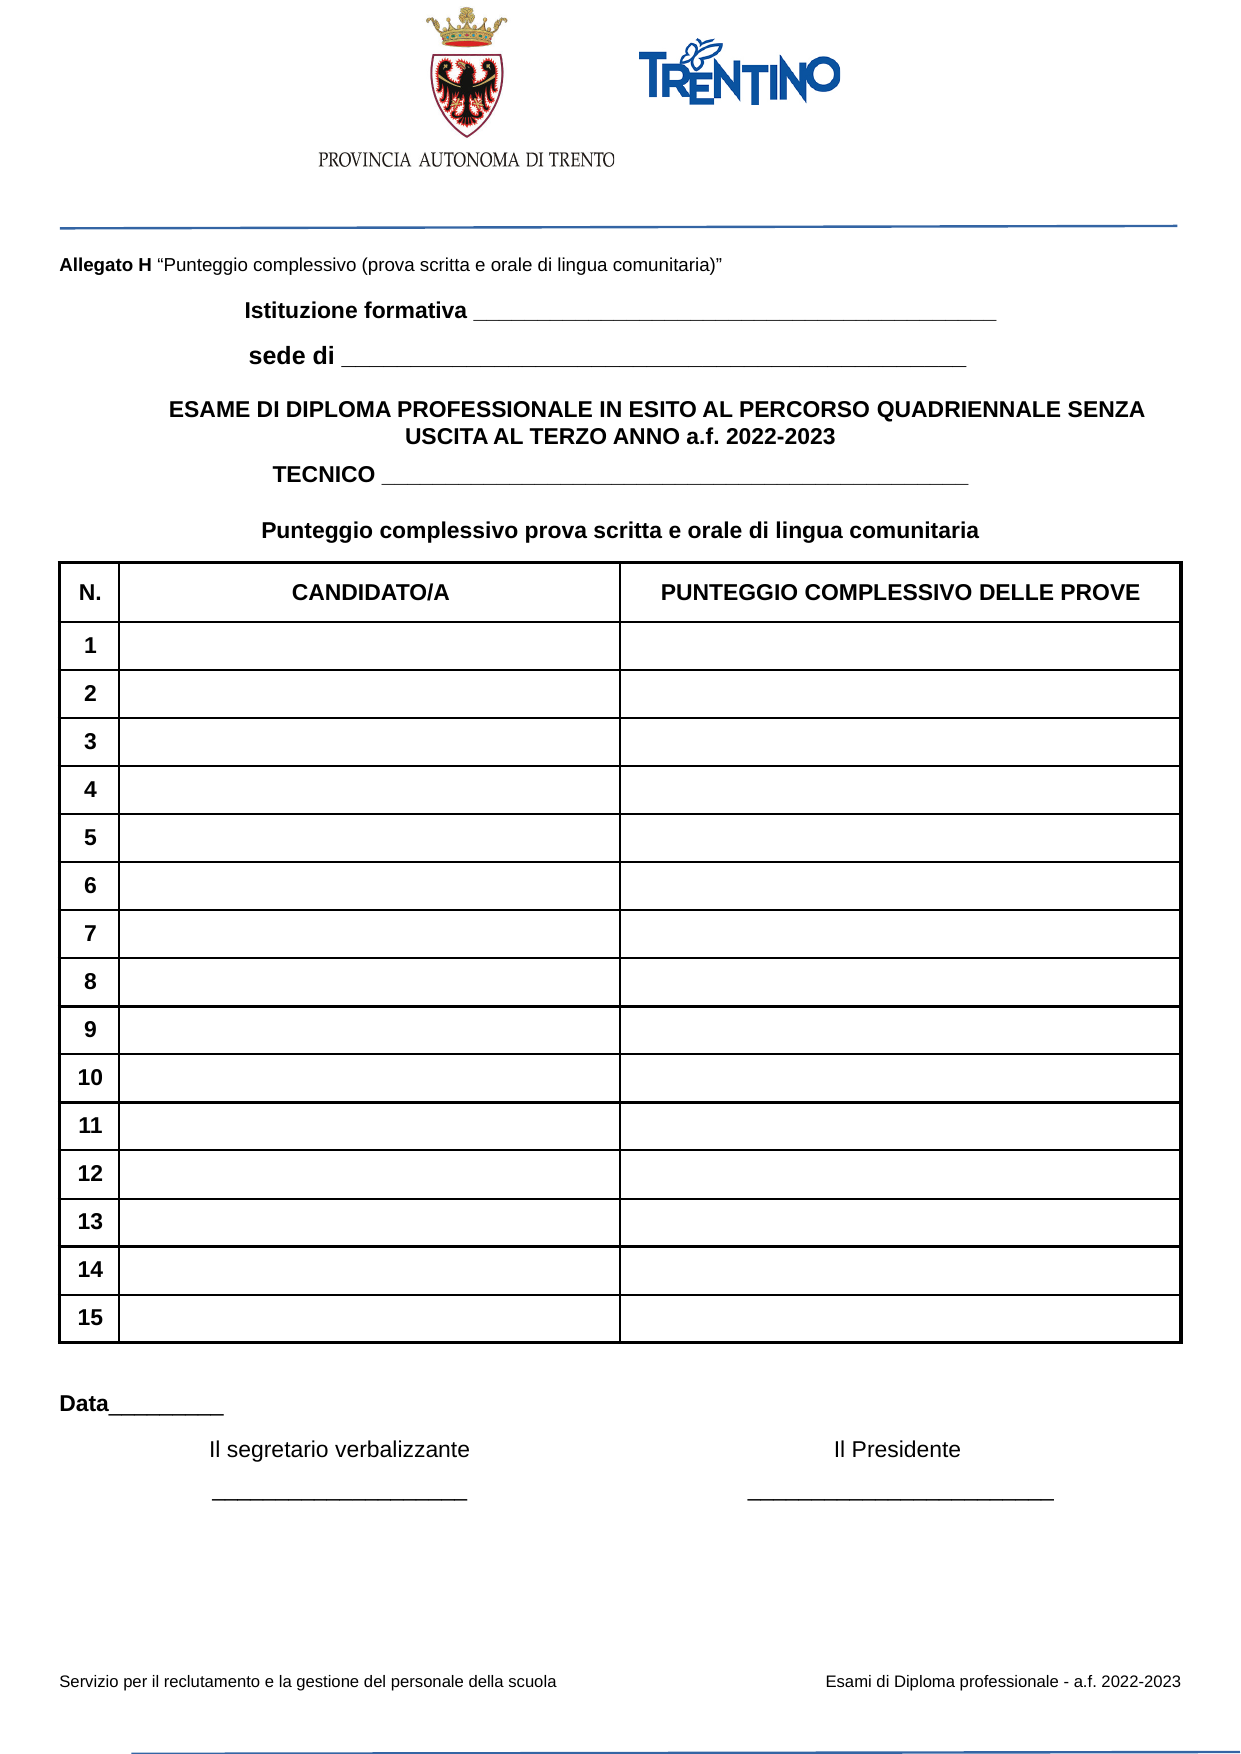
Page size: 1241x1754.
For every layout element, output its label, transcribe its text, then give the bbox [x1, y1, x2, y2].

table_cell [621, 671, 1179, 717]
table_cell [120, 815, 619, 861]
table_header N. [61, 564, 118, 621]
table_cell 13 [61, 1200, 118, 1245]
table_cell [120, 863, 619, 909]
table_cell [621, 1008, 1179, 1053]
table_cell [120, 911, 619, 957]
table_cell [120, 1104, 619, 1149]
table_header Il Presidente ________________________ [620, 1436, 1181, 1502]
text Istituzione formativa _________________________________________ [59, 297, 1181, 323]
table_cell [621, 959, 1179, 1005]
table_cell [621, 1055, 1179, 1101]
table_cell [120, 1008, 619, 1053]
table_cell [120, 1055, 619, 1101]
table_header PUNTEGGIO COMPLESSIVO DELLE PROVE [621, 564, 1179, 621]
table_cell 6 [61, 863, 118, 909]
table_cell [120, 1200, 619, 1245]
table_cell [621, 1248, 1179, 1293]
table_cell [621, 911, 1179, 957]
text ESAME DI DIPLOMA PROFESSIONALE IN ESITO AL PERCORSO QUADRIENNALE SENZA USCITA AL TERZO ANNO a.f. 2022-2023 [59, 396, 1181, 449]
text sede di _____________________________________________ [59, 341, 1181, 370]
table_cell [120, 1151, 619, 1197]
table_cell 9 [61, 1008, 118, 1053]
table_cell [621, 1296, 1179, 1341]
table_cell 5 [61, 815, 118, 861]
table_cell [120, 719, 619, 765]
table_cell 1 [61, 623, 118, 669]
table_cell [120, 623, 619, 669]
text Punteggio complessivo prova scritta e orale di lingua comunitaria [59, 517, 1181, 543]
table_cell 14 [61, 1248, 118, 1293]
table_cell [621, 1200, 1179, 1245]
table_header CANDIDATO/A [120, 564, 619, 621]
table_cell 2 [61, 671, 118, 717]
text Allegato H “Punteggio complessivo (prova scritta e orale di lingua comunitaria)” [59, 254, 1181, 276]
table_cell [120, 959, 619, 1005]
table_cell 15 [61, 1296, 118, 1341]
table_cell 12 [61, 1151, 118, 1197]
table_cell [120, 671, 619, 717]
table_cell [621, 767, 1179, 813]
table_cell [120, 1248, 619, 1293]
table_cell [621, 719, 1179, 765]
table_cell [621, 1151, 1179, 1197]
table_cell [621, 815, 1179, 861]
table_cell 8 [61, 959, 118, 1005]
table_cell 3 [61, 719, 118, 765]
table_cell 11 [61, 1104, 118, 1149]
text Tecnico ______________________________________________ [59, 461, 1181, 487]
table_cell [621, 623, 1179, 669]
table_cell 10 [61, 1055, 118, 1101]
picture [318, 6, 615, 167]
table_cell [621, 1104, 1179, 1149]
table_cell [120, 767, 619, 813]
text Data_________ [59, 1390, 1181, 1416]
table_cell [120, 1296, 619, 1341]
table_cell 7 [61, 911, 118, 957]
table_cell [621, 863, 1179, 909]
table_cell 4 [61, 767, 118, 813]
picture [639, 38, 841, 105]
table_header Il segretario verbalizzante ____________________ [59, 1436, 620, 1502]
